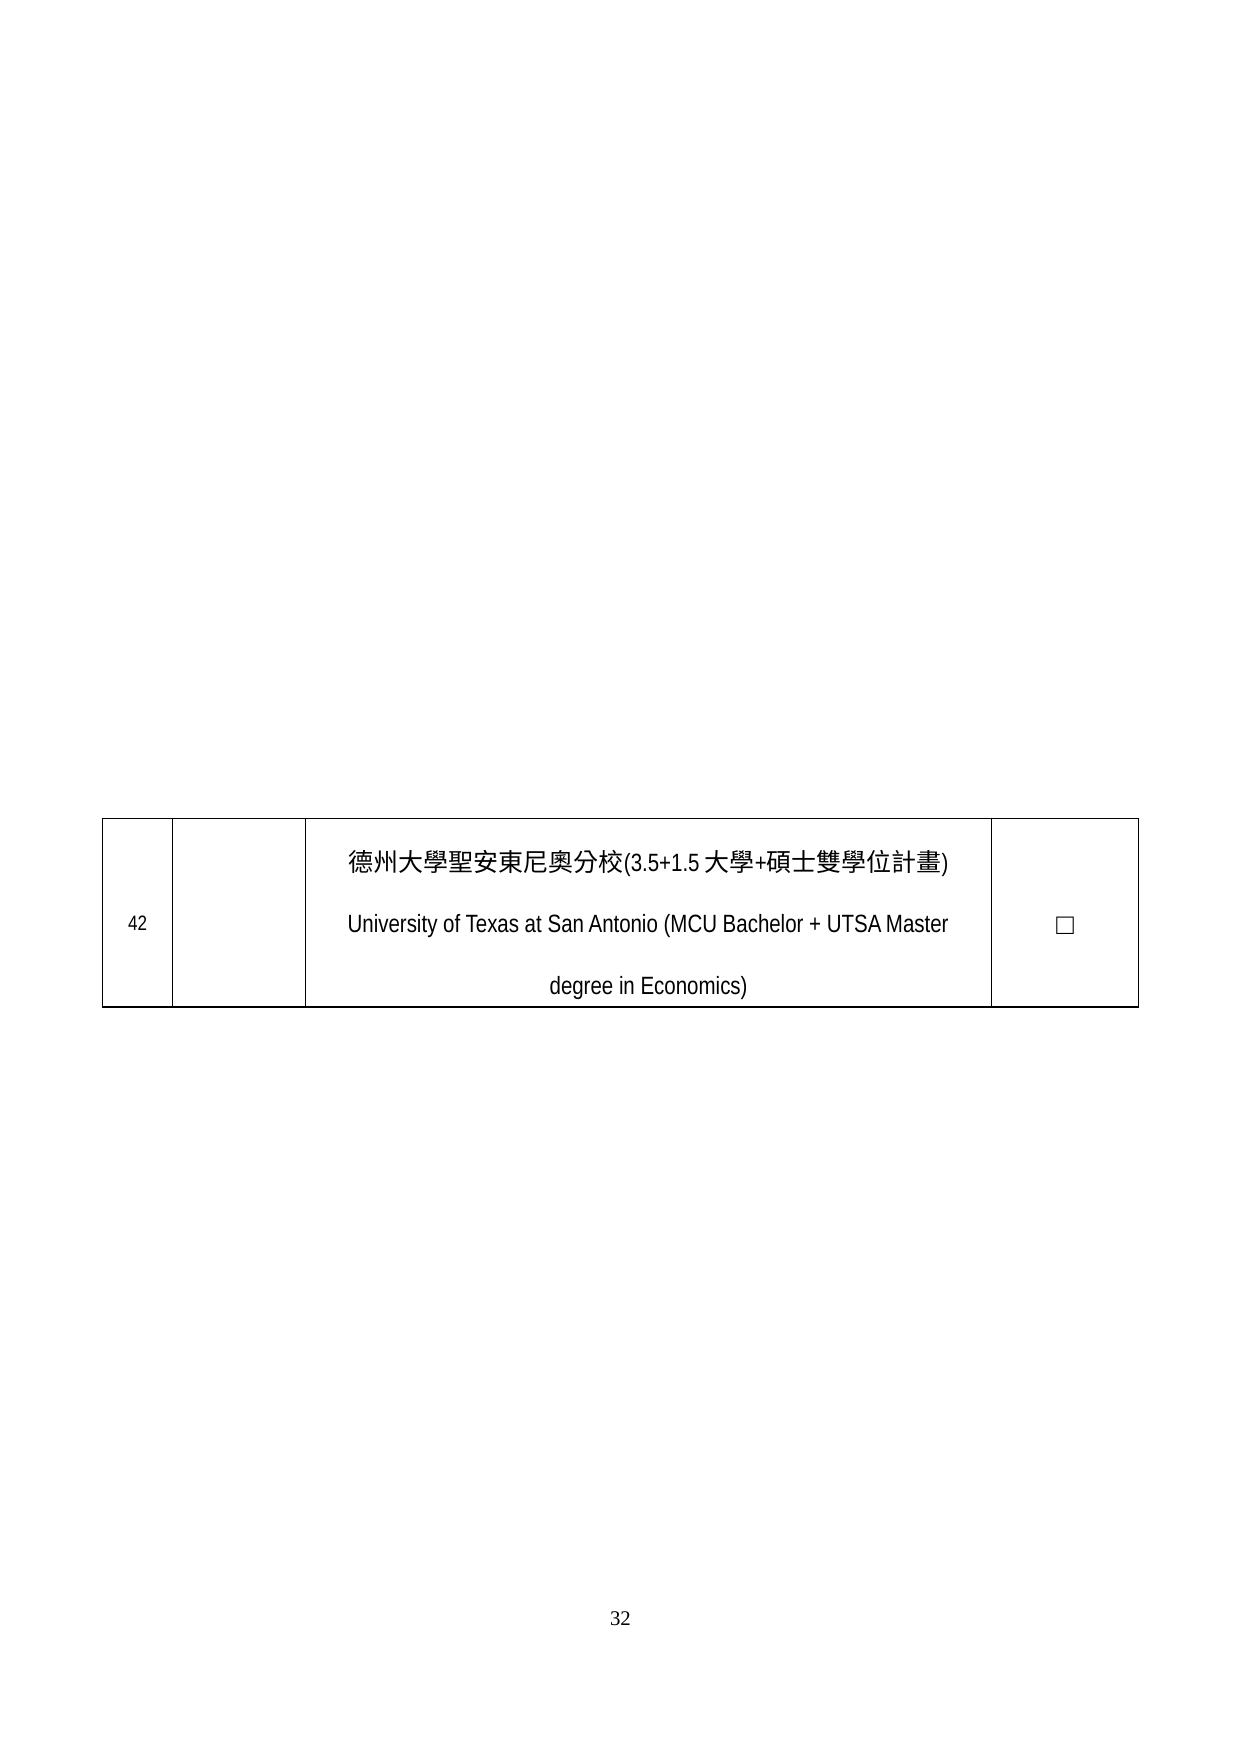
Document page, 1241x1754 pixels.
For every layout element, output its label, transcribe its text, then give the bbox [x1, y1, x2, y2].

table_cell [173, 819, 305, 1006]
table_cell 德州大學聖安東尼奧分校(3.5+1.5大學+碩士雙學位計畫) University of Texas at San Antonio (MCU Bachelor + UTSA Master degree in Economics) [306, 819, 991, 1006]
table_cell □ [992, 819, 1138, 1006]
table_cell 42 [103, 819, 172, 1006]
